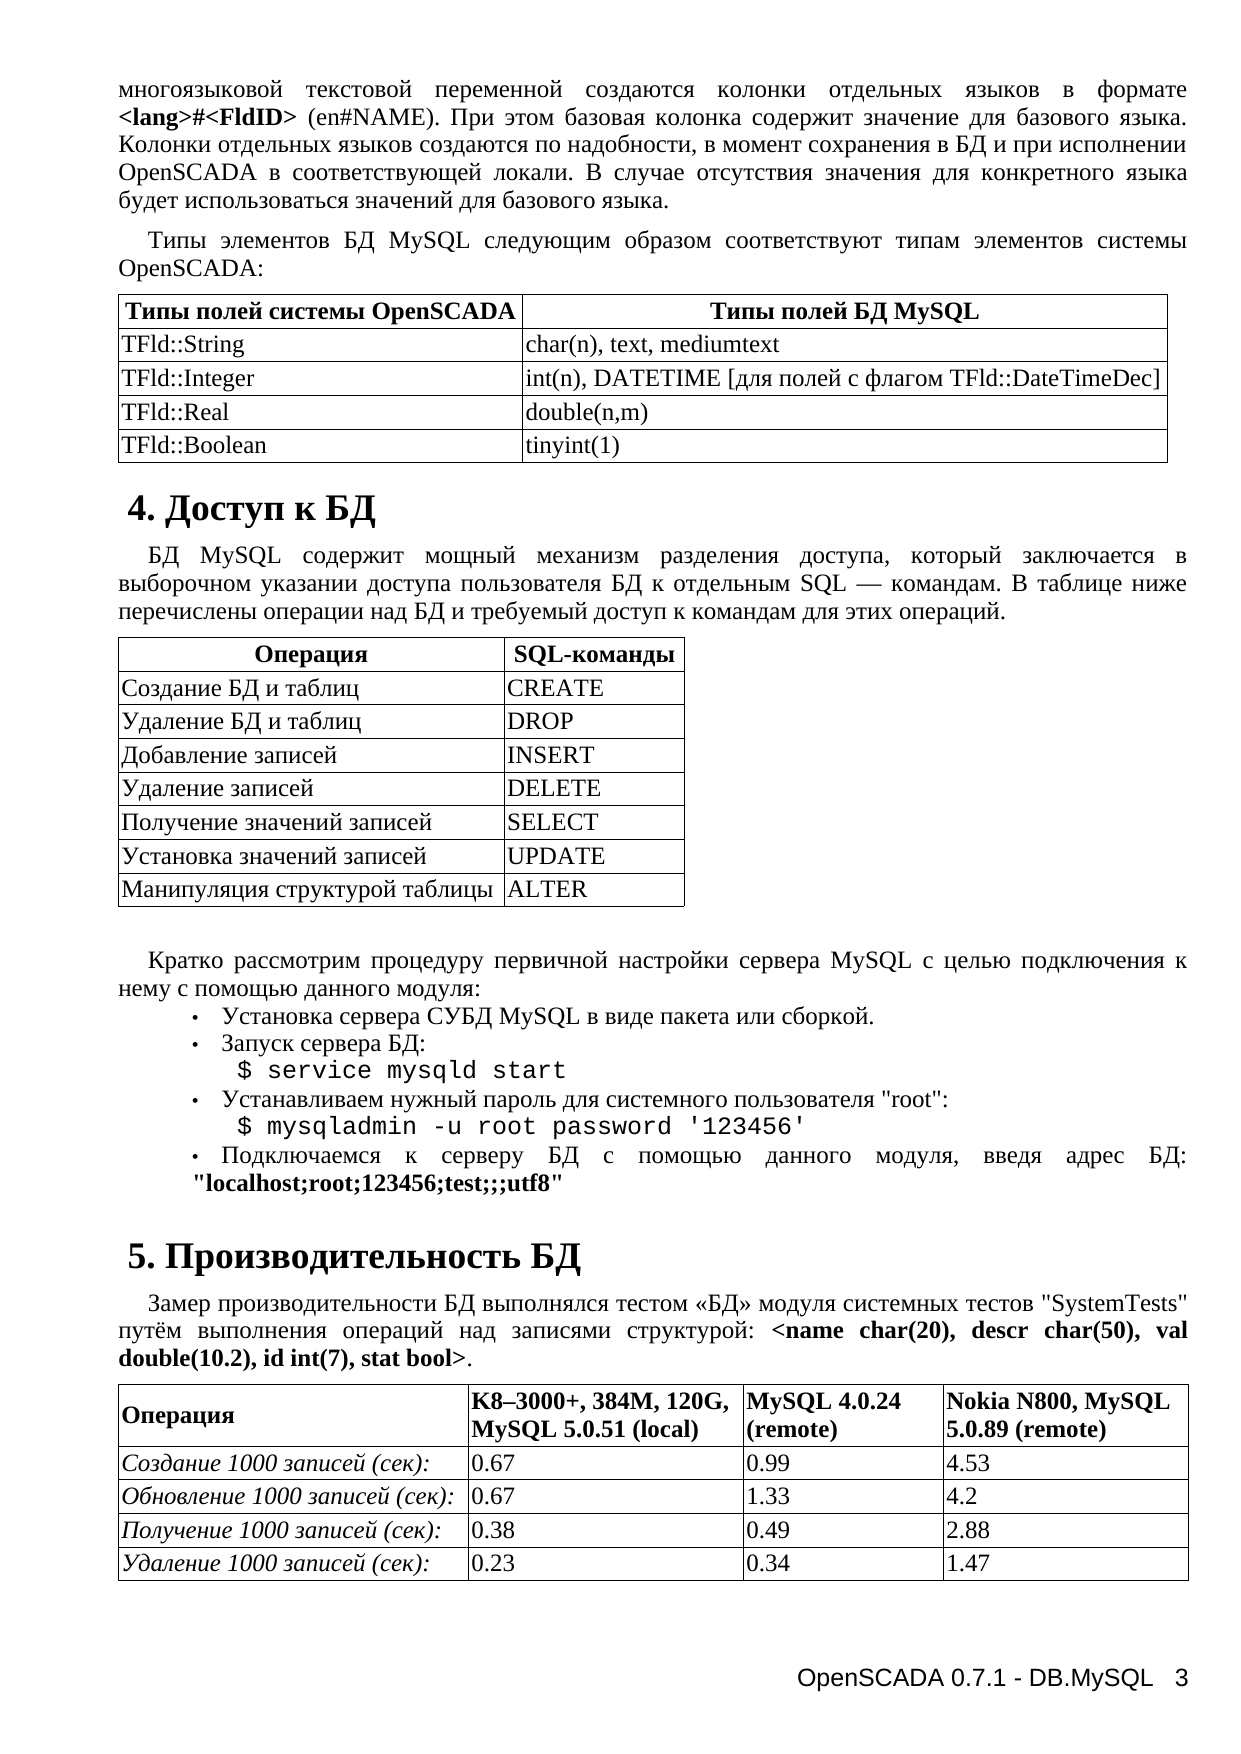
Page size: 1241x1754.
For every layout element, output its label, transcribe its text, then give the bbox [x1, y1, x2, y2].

table_cell tinyint(1) [523, 430, 1167, 462]
table_cell INSERT [505, 739, 684, 772]
subtitle 5. Производительность БД [118, 1234, 1188, 1276]
table_cell ALTER [505, 874, 684, 906]
table_cell TFld::Integer [119, 362, 522, 395]
table_header Типы полей системы OpenSCADA [119, 295, 522, 328]
table_cell 0.23 [469, 1548, 743, 1580]
table_cell TFld::Real [119, 396, 522, 428]
table_cell 0.99 [744, 1447, 943, 1479]
list Устанавливаем нужный пароль для системного пользователя "root": [162, 1086, 1188, 1113]
table_cell Получение 1000 записей (сек): [119, 1514, 468, 1547]
list Установка сервера СУБД MySQL в виде пакета или сборкой. [162, 1002, 1188, 1029]
list Запуск сервера БД: [162, 1029, 1188, 1057]
table_cell 0.67 [469, 1480, 743, 1513]
table_cell 1.47 [944, 1548, 1188, 1580]
table_cell DELETE [505, 773, 684, 805]
table_cell 0.67 [469, 1447, 743, 1479]
table_cell Получение значений записей [119, 806, 504, 839]
table_cell Удаление записей [119, 773, 504, 805]
text многоязыковой текстовой переменной создаются колонки отдельных языков в формате <lang>#<FldID> (en#NAME). При этом базовая колонка содержит значение для базового языка. Колонки отдельных языков создаются по надобности, в момент сохранения в БД и при исполнении OpenSCADA в соответствующей локали. В случае отсутствия значения для конкретного языка будет использоваться значений для базового языка. [118, 75, 1188, 213]
table_cell 0.34 [744, 1548, 943, 1580]
text Типы элементов БД MySQL следующим образом соответствуют типам элементов системы OpenSCADA: [118, 226, 1188, 281]
table_cell Удаление 1000 записей (сек): [119, 1548, 468, 1580]
table_header K8–3000+, 384M, 120G, MySQL 5.0.51 (local) [469, 1385, 743, 1446]
table_cell 0.49 [744, 1514, 943, 1547]
table_cell TFld::String [119, 329, 522, 361]
table_cell 4.2 [944, 1480, 1188, 1513]
list $ service mysqld start [162, 1057, 1188, 1086]
table_cell 0.38 [469, 1514, 743, 1547]
table_header MySQL 4.0.24 (remote) [744, 1385, 943, 1446]
table_cell SELECT [505, 806, 684, 839]
text БД MySQL содержит мощный механизм разделения доступа, который заключается в выборочном указании доступа пользователя БД к отдельным SQL — командам. В таблице ниже перечислены операции над БД и требуемый доступ к командам для этих операций. [118, 541, 1188, 624]
text Кратко рассмотрим процедуру первичной настройки сервера MySQL с целью подключения к нему с помощью данного модуля: [118, 946, 1188, 1002]
table_cell 4.53 [944, 1447, 1188, 1479]
table_header Операция [119, 1385, 468, 1446]
table_cell Удаление БД и таблиц [119, 705, 504, 738]
table_cell int(n), DATETIME [для полей с флагом TFld::DateTimeDec] [523, 362, 1167, 395]
text Замер производительности БД выполнялся тестом «БД» модуля системных тестов "SystemTests" путём выполнения операций над записями структурой: <name char(20), descr char(50), val double(10.2), id int(7), stat bool>. [118, 1289, 1188, 1372]
table_cell 1.33 [744, 1480, 943, 1513]
table_header SQL-команды [505, 638, 684, 671]
table_cell DROP [505, 705, 684, 738]
table_cell Установка значений записей [119, 840, 504, 872]
table_cell UPDATE [505, 840, 684, 872]
list $ mysqladmin -u root password '123456' [162, 1113, 1188, 1142]
table_cell Создание 1000 записей (сек): [119, 1447, 468, 1479]
table_cell CREATE [505, 672, 684, 704]
table_cell Добавление записей [119, 739, 504, 772]
table_header Nokia N800, MySQL 5.0.89 (remote) [944, 1385, 1188, 1446]
table_cell Манипуляция структурой таблицы [119, 874, 504, 906]
table_cell TFld::Boolean [119, 430, 522, 462]
table_cell Обновление 1000 записей (сек): [119, 1480, 468, 1513]
subtitle 4. Доступ к БД [118, 487, 1188, 529]
table_header Типы полей БД MySQL [523, 295, 1167, 328]
table_cell 2.88 [944, 1514, 1188, 1547]
table_cell Создание БД и таблиц [119, 672, 504, 704]
list Подключаемся к серверу БД с помощью данного модуля, введя адрес БД: "localhost;root;123456;test;;;utf8" [162, 1142, 1188, 1197]
table_header Операция [119, 638, 504, 671]
table_cell double(n,m) [523, 396, 1167, 428]
table_cell char(n), text, mediumtext [523, 329, 1167, 361]
